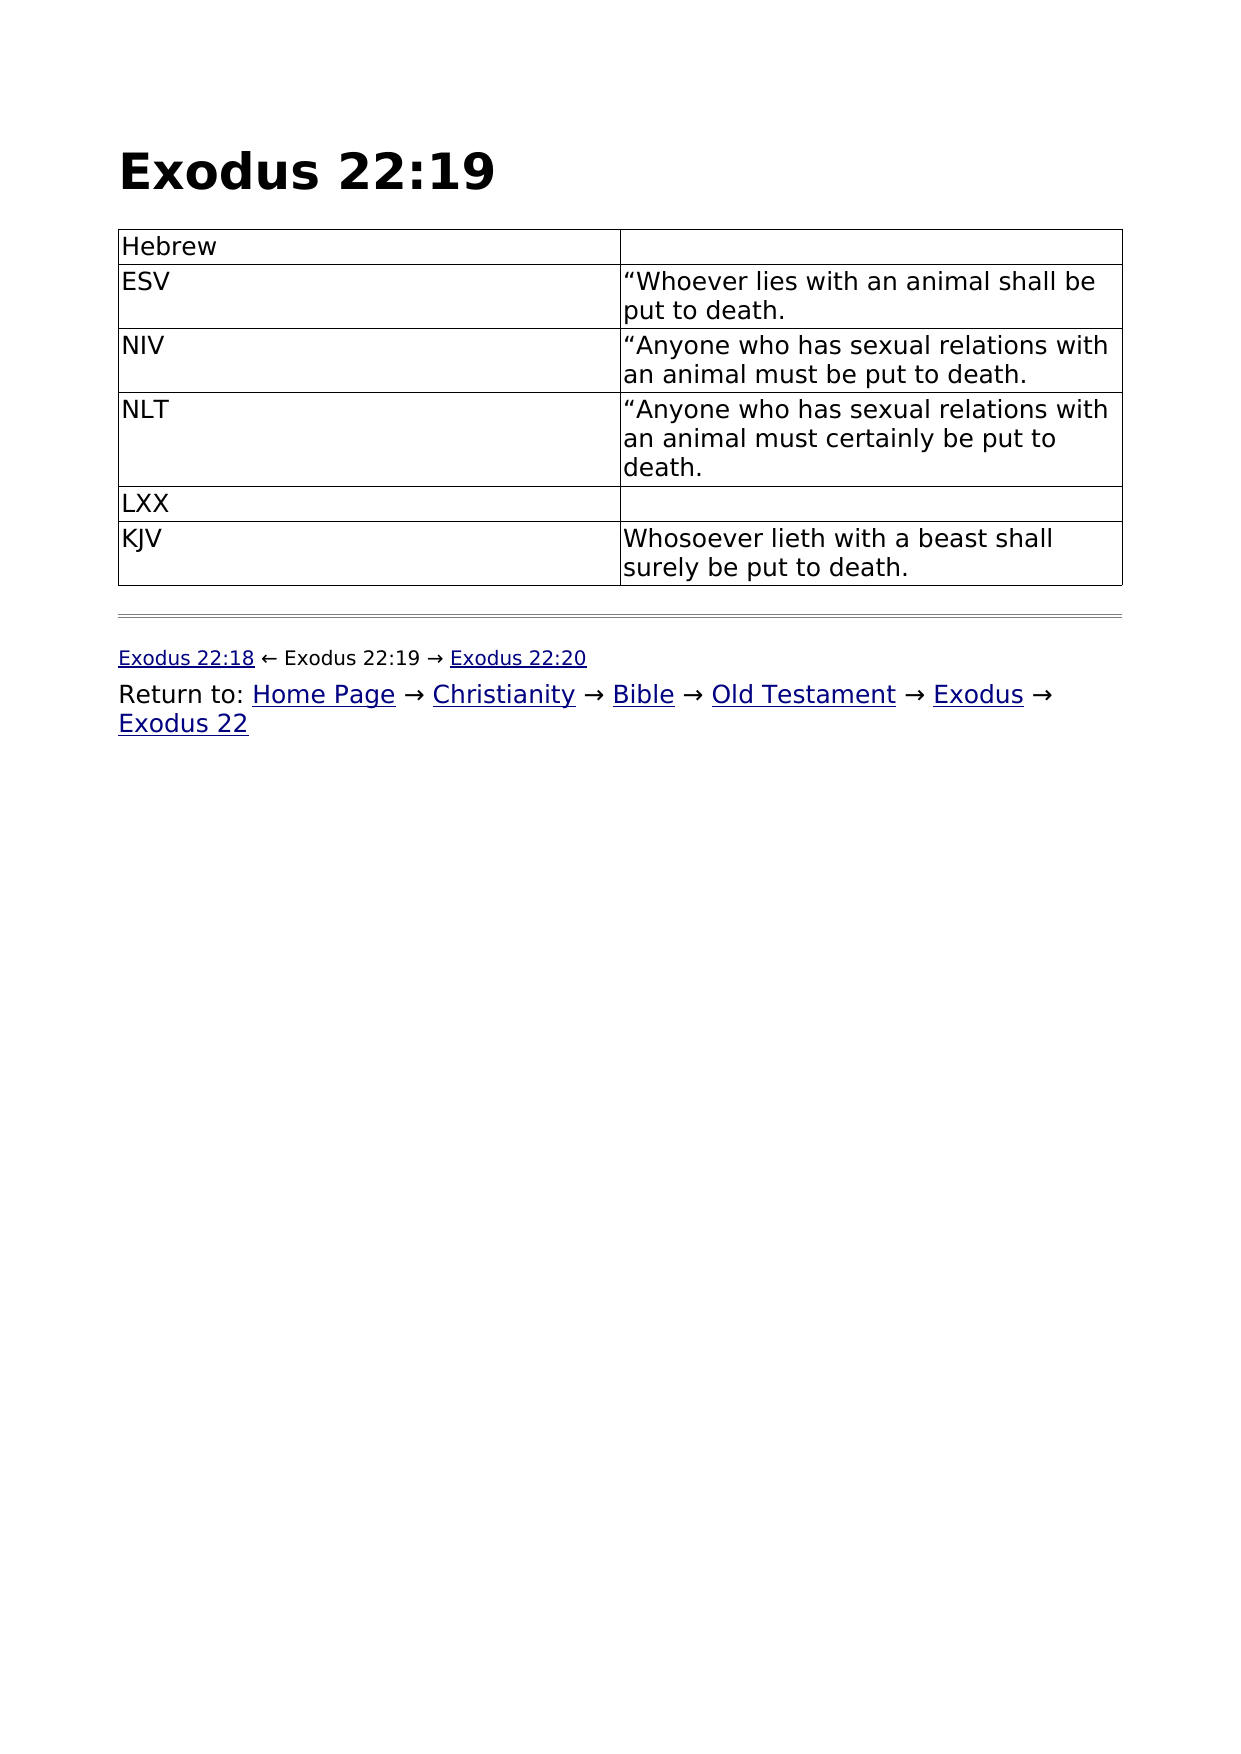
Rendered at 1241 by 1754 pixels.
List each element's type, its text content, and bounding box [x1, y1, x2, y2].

table_cell ESV [119, 265, 620, 328]
table_cell LXX [119, 487, 620, 521]
table_cell NLT [119, 393, 620, 486]
table_cell “Anyone who has sexual relations with an animal must certainly be put to death. [621, 393, 1122, 486]
table_header [621, 230, 1122, 264]
table_cell NIV [119, 329, 620, 392]
text Exodus 22:18 ← Exodus 22:19 → Exodus 22:20 [118, 646, 1122, 680]
table_header Hebrew [119, 230, 620, 264]
table_cell Whosoever lieth with a beast shall surely be put to death. [621, 522, 1122, 585]
table_cell “Anyone who has sexual relations with an animal must be put to death. [621, 329, 1122, 392]
subtitle Exodus 22:19 [118, 143, 1122, 201]
table_cell “Whoever lies with an animal shall be put to death. [621, 265, 1122, 328]
table_cell [621, 487, 1122, 521]
text Return to: Home Page → Christianity → Bible → Old Testament → Exodus → Exodus 22 [118, 680, 1122, 739]
table_cell KJV [119, 522, 620, 585]
